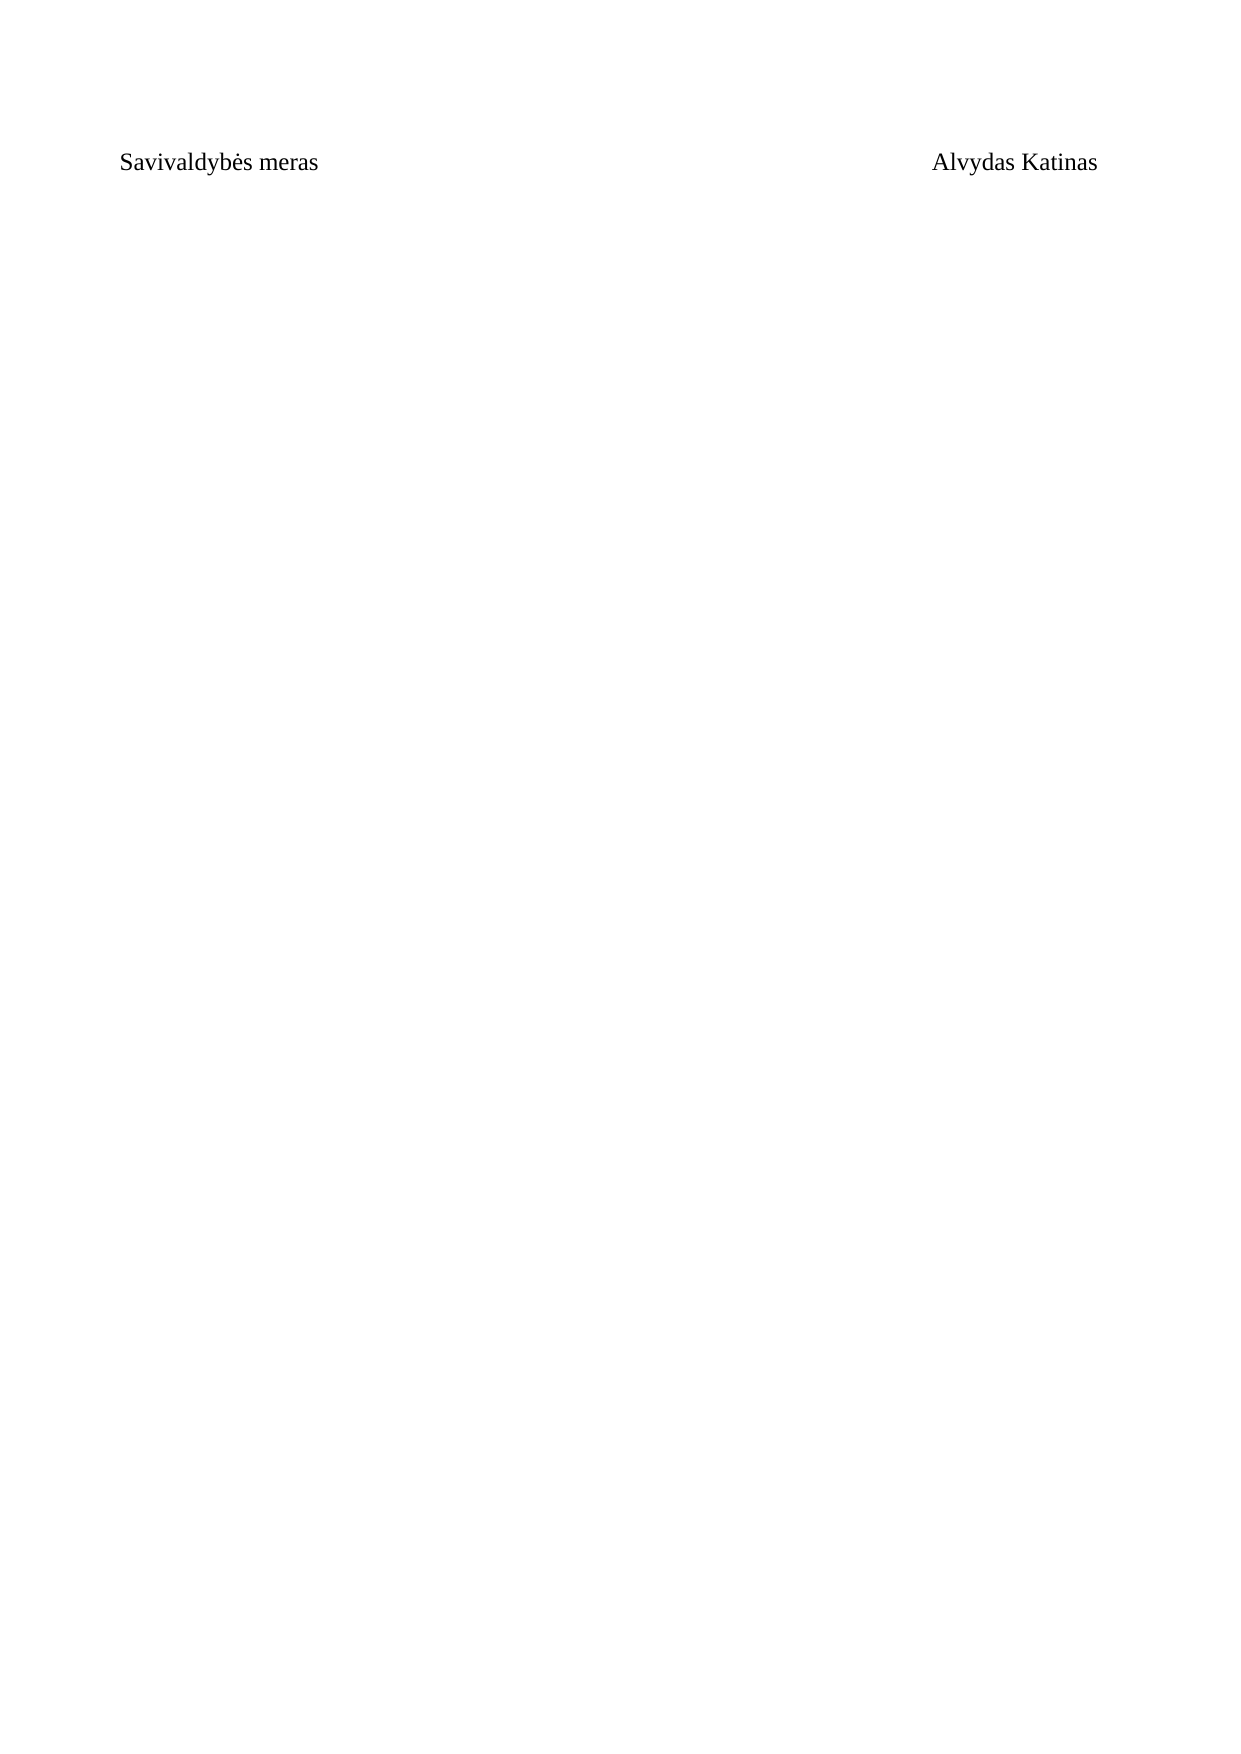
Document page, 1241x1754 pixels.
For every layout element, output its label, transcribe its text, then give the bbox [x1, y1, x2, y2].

text Savivaldybės meras Alvydas Katinas [119, 147, 1122, 176]
